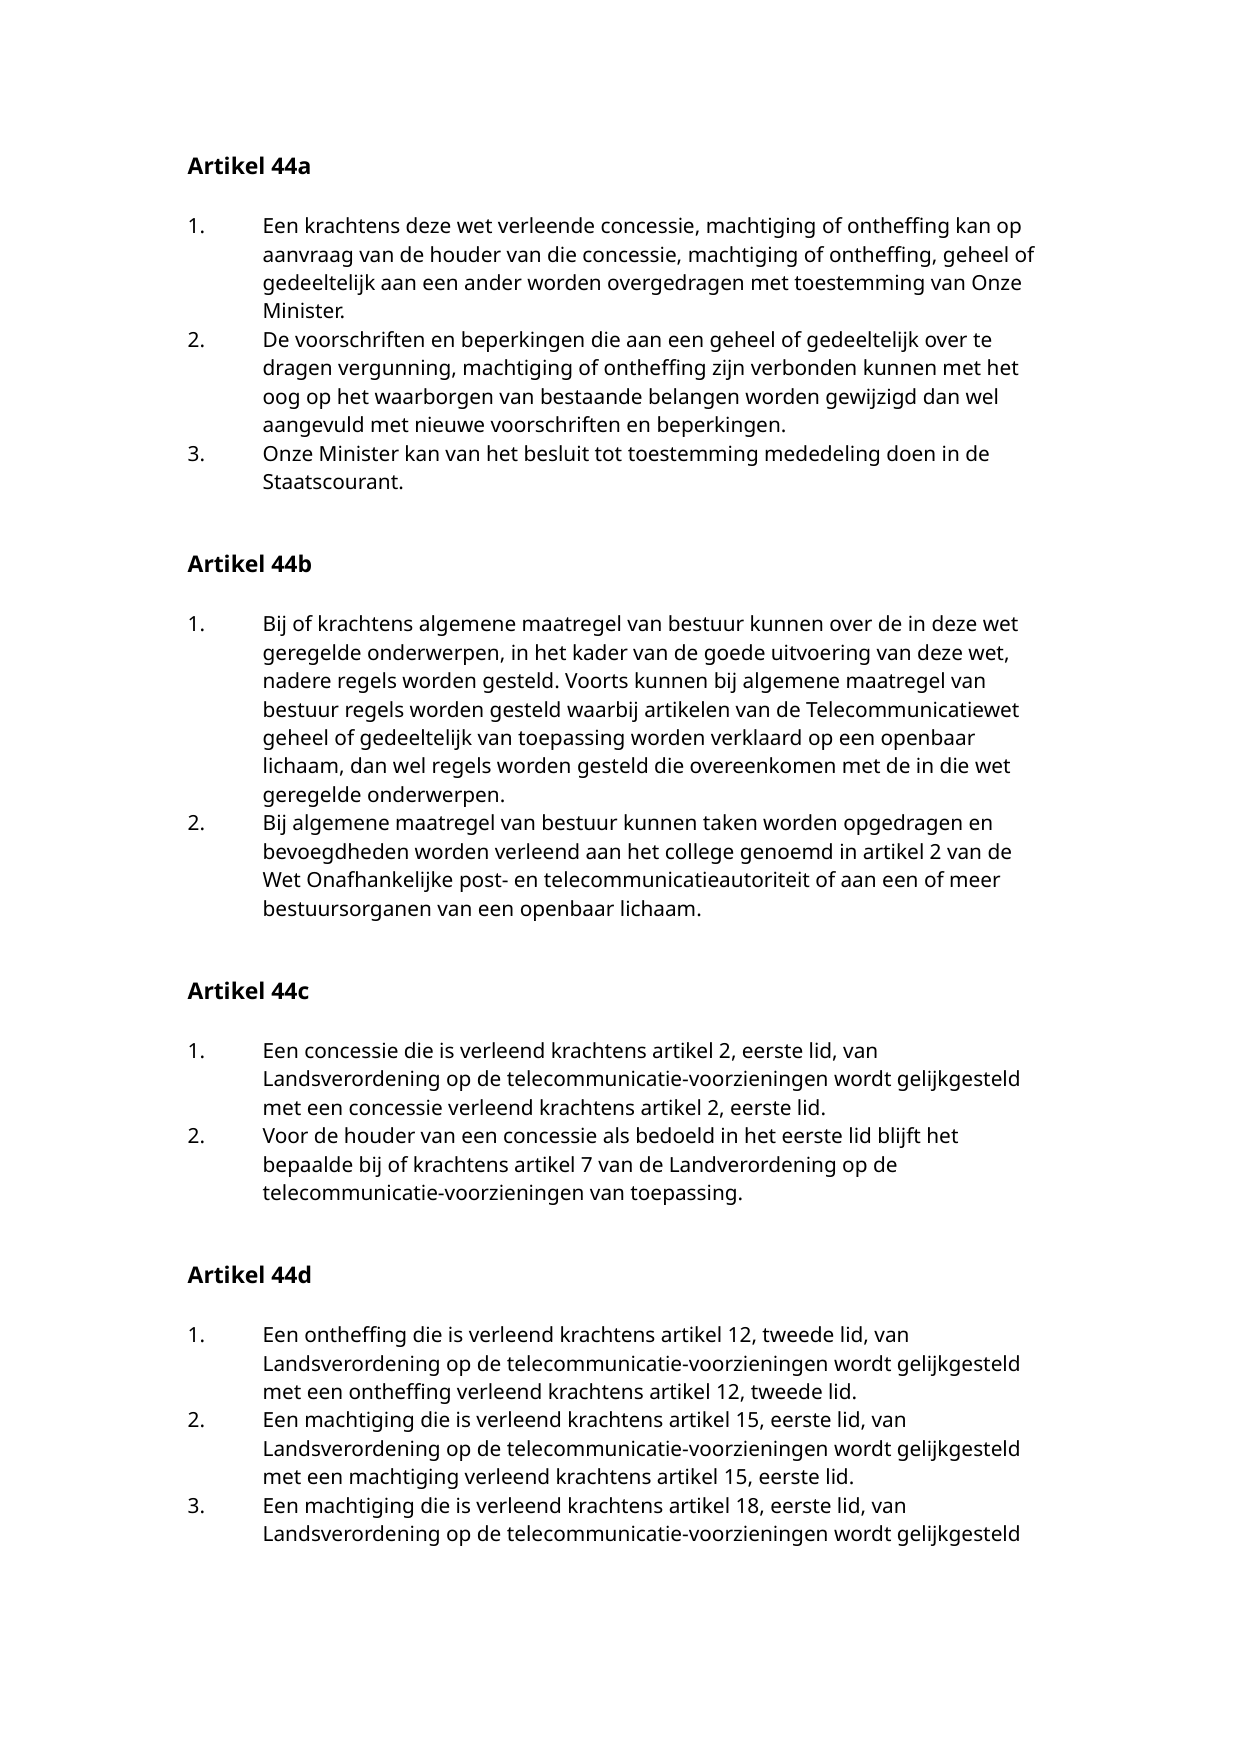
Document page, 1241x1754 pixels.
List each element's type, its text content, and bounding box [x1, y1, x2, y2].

list Een krachtens deze wet verleende concessie, machtiging of ontheffing kan op aanvraag van de houder van die concessie, machtiging of ontheffing, geheel of gedeeltelijk aan een ander worden overgedragen met toestemming van Onze Minister. [187, 211, 1053, 325]
list Voor de houder van een concessie als bedoeld in het eerste lid blijft het bepaalde bij of krachtens artikel 7 van de Landverordening op de telecommunicatie-voorzieningen van toepassing. [187, 1121, 1053, 1207]
subtitle Artikel 44a [187, 150, 1053, 181]
list Een ontheffing die is verleend krachtens artikel 12, tweede lid, van Landsverordening op de telecommunicatie-voorzieningen wordt gelijkgesteld met een ontheffing verleend krachtens artikel 12, tweede lid. [187, 1320, 1053, 1406]
subtitle Artikel 44c [187, 975, 1053, 1006]
subtitle Artikel 44b [187, 548, 1053, 579]
list Een concessie die is verleend krachtens artikel 2, eerste lid, van Landsverordening op de telecommunicatie-voorzieningen wordt gelijkgesteld met een concessie verleend krachtens artikel 2, eerste lid. [187, 1036, 1053, 1121]
list De voorschriften en beperkingen die aan een geheel of gedeeltelijk over te dragen vergunning, machtiging of ontheffing zijn verbonden kunnen met het oog op het waarborgen van bestaande belangen worden gewijzigd dan wel aangevuld met nieuwe voorschriften en beperkingen. [187, 325, 1053, 439]
subtitle Artikel 44d [187, 1259, 1053, 1290]
list Onze Minister kan van het besluit tot toestemming mededeling doen in de Staatscourant. [187, 439, 1053, 496]
list Bij algemene maatregel van bestuur kunnen taken worden opgedragen en bevoegdheden worden verleend aan het college genoemd in artikel 2 van de Wet Onafhankelijke post- en telecommunicatieautoriteit of aan een of meer bestuursorganen van een openbaar lichaam. [187, 808, 1053, 922]
list Een machtiging die is verleend krachtens artikel 18, eerste lid, van Landsverordening op de telecommunicatie-voorzieningen wordt gelijkgesteld [187, 1491, 1053, 1548]
list Bij of krachtens algemene maatregel van bestuur kunnen over de in deze wet geregelde onderwerpen, in het kader van de goede uitvoering van deze wet, nadere regels worden gesteld. Voorts kunnen bij algemene maatregel van bestuur regels worden gesteld waarbij artikelen van de Telecommunicatiewet geheel of gedeeltelijk van toepassing worden verklaard op een openbaar lichaam, dan wel regels worden gesteld die overeenkomen met de in die wet geregelde onderwerpen. [187, 609, 1053, 808]
list Een machtiging die is verleend krachtens artikel 15, eerste lid, van Landsverordening op de telecommunicatie-voorzieningen wordt gelijkgesteld met een machtiging verleend krachtens artikel 15, eerste lid. [187, 1406, 1053, 1491]
